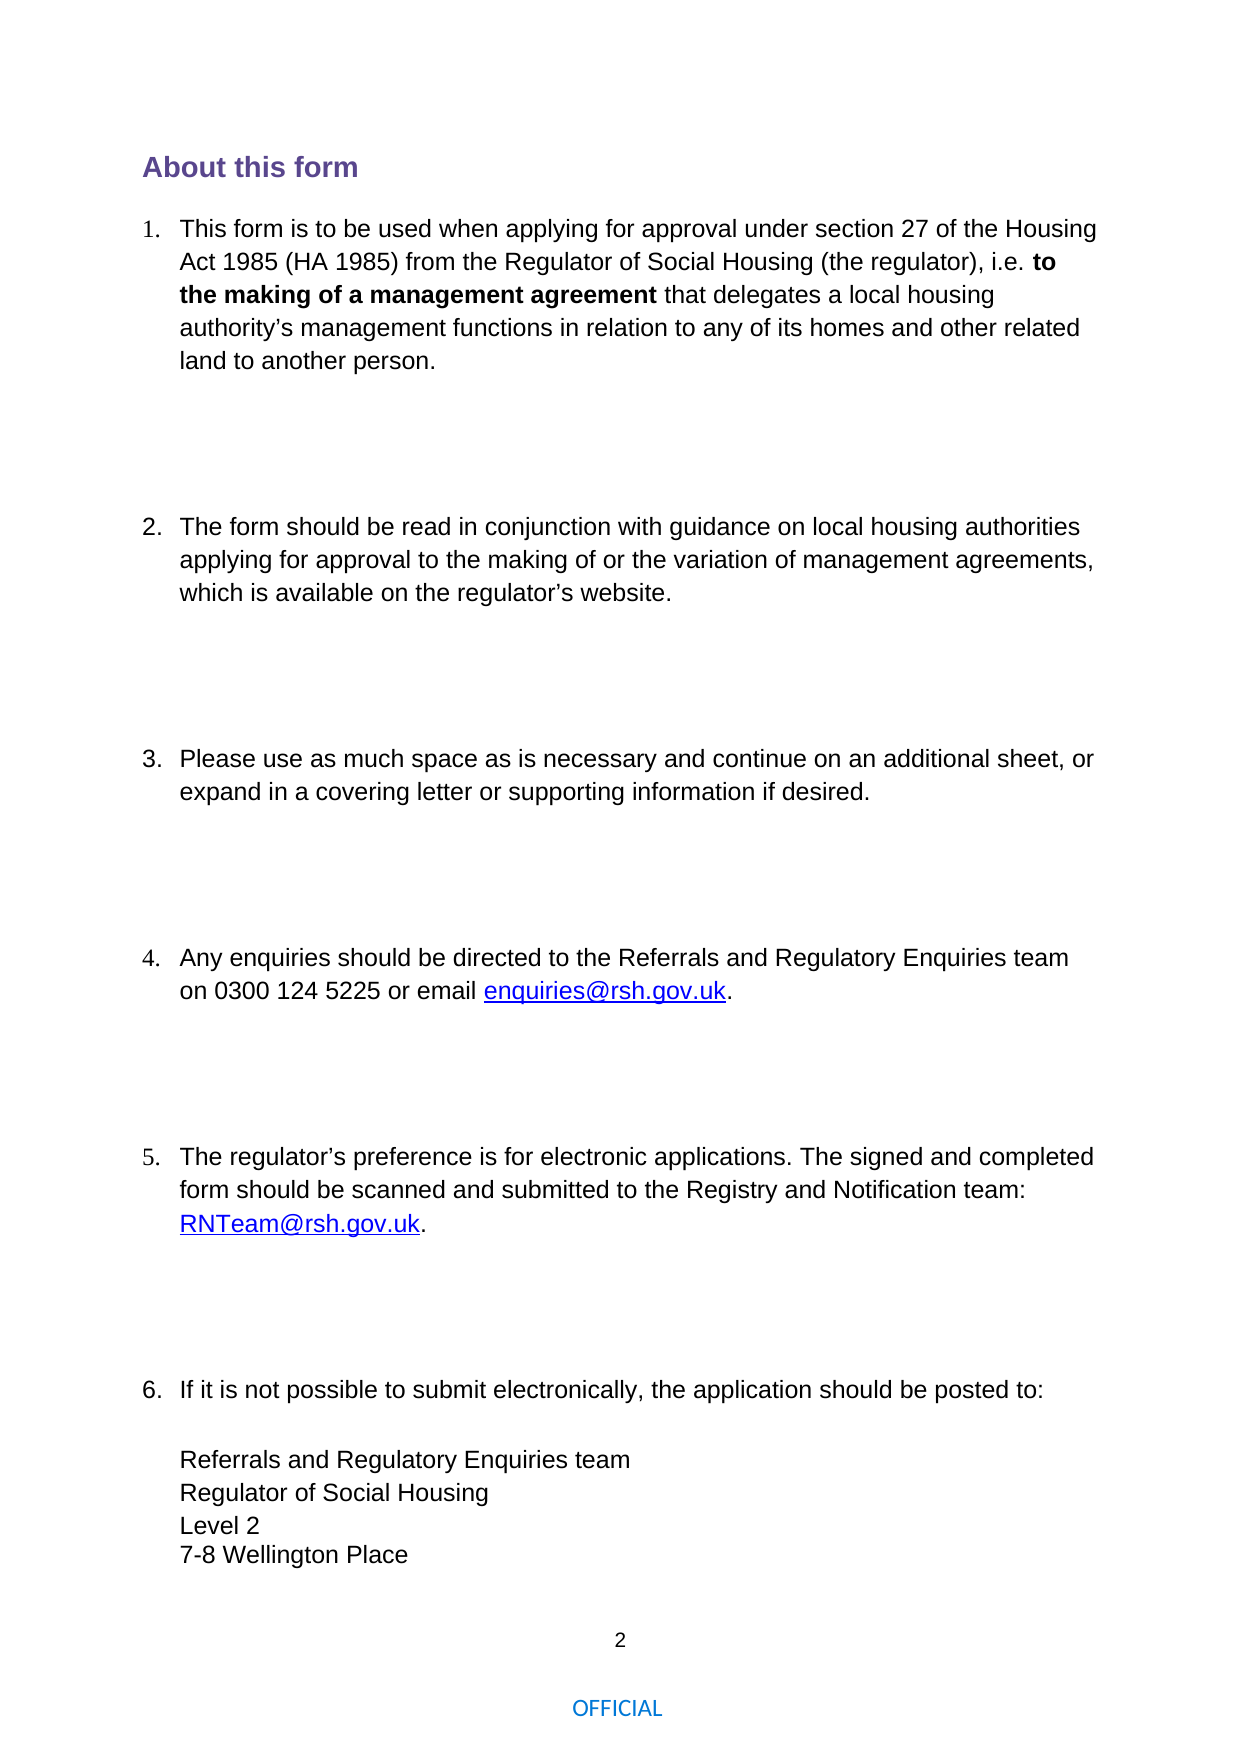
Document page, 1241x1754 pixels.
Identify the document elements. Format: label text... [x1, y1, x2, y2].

text Referrals and Regulatory Enquiries team [179, 1445, 1098, 1474]
text Regulator of Social Housing [179, 1478, 1098, 1507]
text Level 2 [179, 1511, 1081, 1540]
list The form should be read in conjunction with guidance on local housing authorities applying for approval to the making of or the variation of management agreements, which is available on the regulator’s website. [142, 512, 1098, 607]
text 7-8 Wellington Place [179, 1540, 1081, 1569]
list If it is not possible to submit electronically, the application should be posted to: [142, 1374, 1098, 1403]
list This form is to be used when applying for approval under section 27 of the Housing Act 1985 (HA 1985) from the Regulator of Social Housing (the regulator), i.e. to the making of a management agreement that delegates a local housing authority’s management functions in relation to any of its homes and other related land to another person. [142, 214, 1098, 375]
subtitle About this form [142, 150, 1098, 184]
list Any enquiries should be directed to the Referrals and Regulatory Enquiries team on 0300 124 5225 or email enquiries@rsh.gov.uk. [142, 943, 1098, 1005]
list The regulator’s preference is for electronic applications. The signed and completed form should be scanned and submitted to the Registry and Notification team: RNTeam@rsh.gov.uk. [142, 1142, 1098, 1237]
list Please use as much space as is necessary and continue on an additional sheet, or expand in a covering letter or supporting information if desired. [142, 744, 1098, 806]
